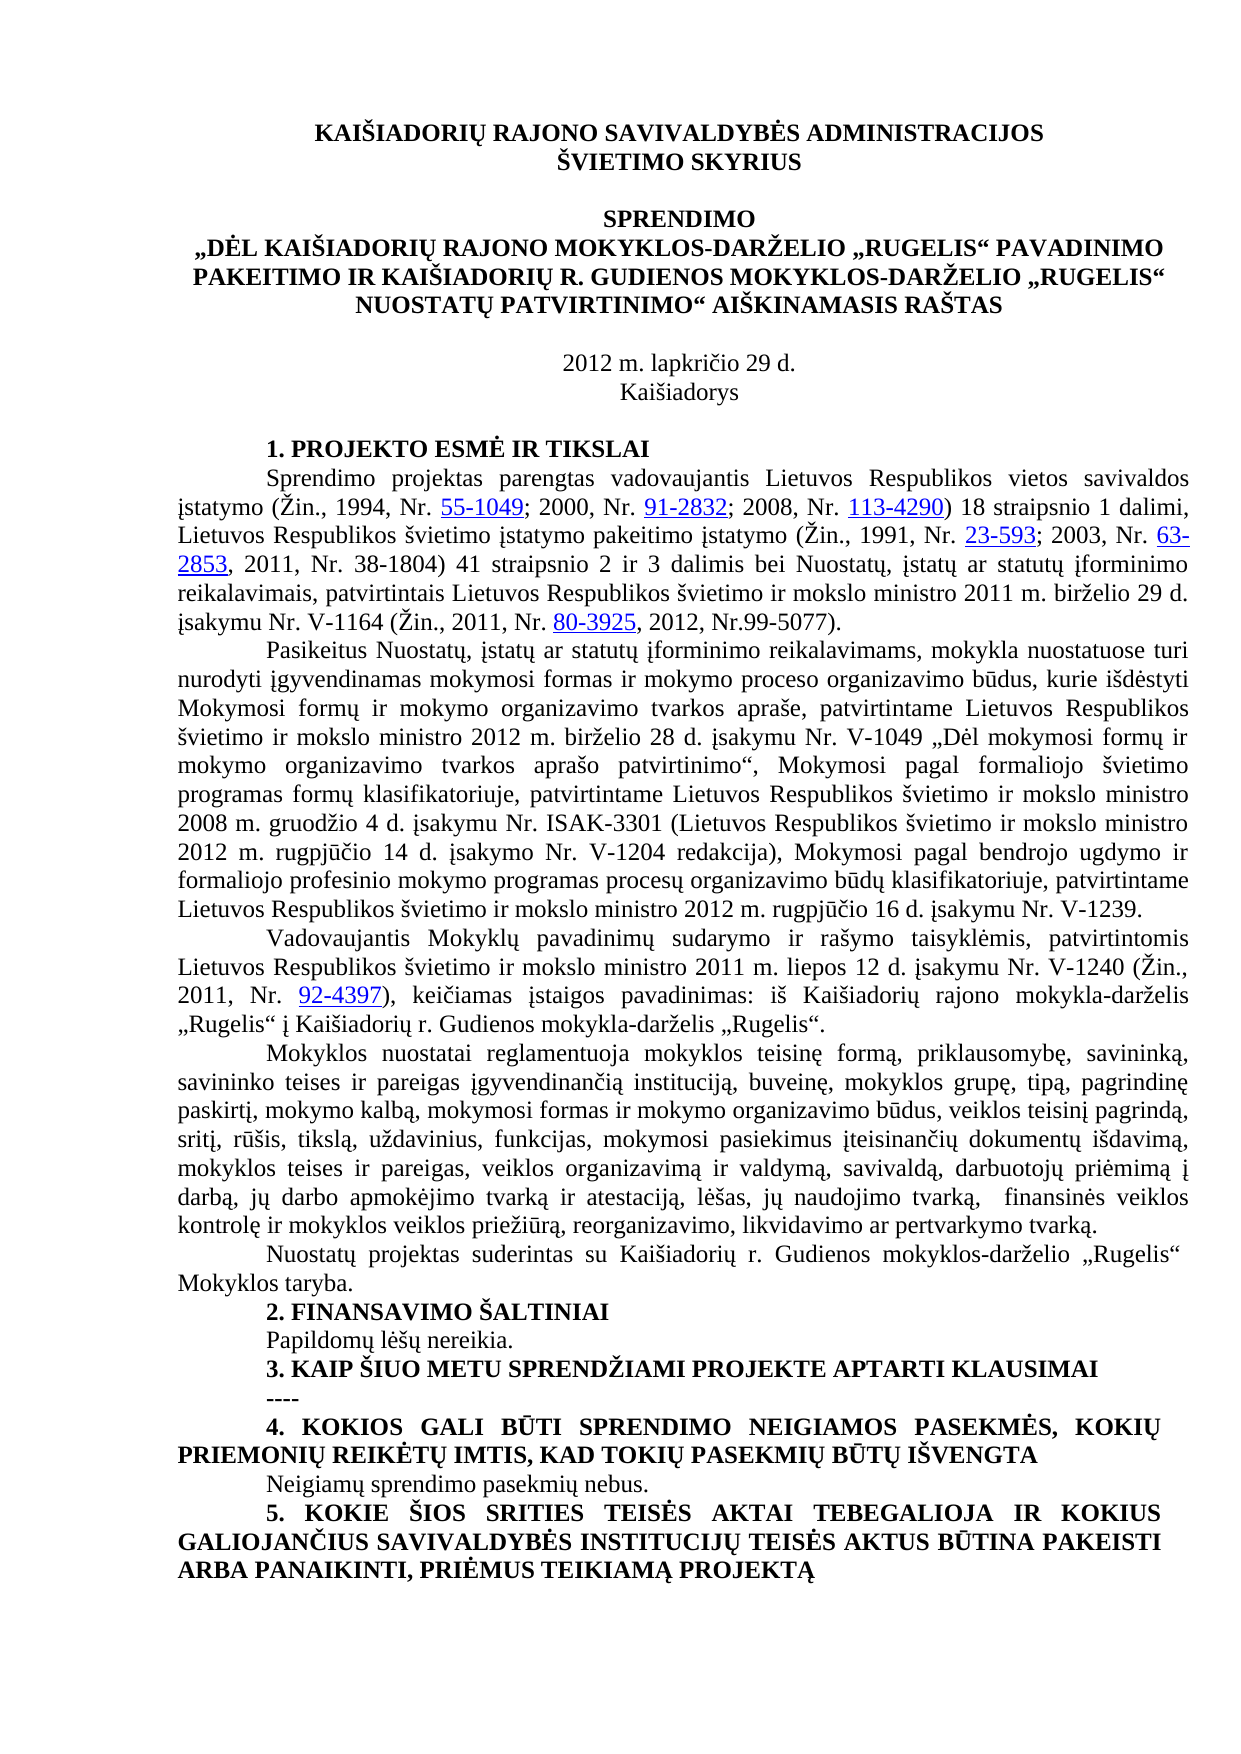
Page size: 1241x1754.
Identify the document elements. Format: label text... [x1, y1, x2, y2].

text Sprendimo projektas parengtas vadovaujantis Lietuvos Respublikos vietos savivaldos įstatymo (Žin., 1994, Nr. 55-1049; 2000, Nr. 91-2832; 2008, Nr. 113-4290) 18 straipsnio 1 dalimi, Lietuvos Respublikos švietimo įstatymo pakeitimo įstatymo (Žin., 1991, Nr. 23-593; 2003, Nr. 63-2853, 2011, Nr. 38-1804) 41 straipsnio 2 ir 3 dalimis bei Nuostatų, įstatų ar statutų įforminimo reikalavimais, patvirtintais Lietuvos Respublikos švietimo ir mokslo ministro 2011 m. birželio 29 d. įsakymu Nr. V-1164 (Žin., 2011, Nr. 80-3925, 2012, Nr.99-5077). [177, 463, 1190, 636]
text Kaišiadorys [177, 377, 1181, 406]
text „DĖL KAIŠIADORIŲ RAJONO MOKYKLOS-DARŽELIO „RUGELIS“ PAVADINIMO PAKEITIMO IR KAIŠIADORIŲ R. GUDIENOS MOKYKLOS-DARŽELIO „RUGELIS“ NUOSTATŲ PATVIRTINIMO“ AIŠKINAMASIS RAŠTAS [177, 233, 1181, 319]
text KAIŠIADORIŲ RAJONO SAVIVALDYBĖS ADMINISTRACIJOS [177, 118, 1181, 147]
text Vadovaujantis Mokyklų pavadinimų sudarymo ir rašymo taisyklėmis, patvirtintomis Lietuvos Respublikos švietimo ir mokslo ministro 2011 m. liepos 12 d. įsakymu Nr. V-1240 (Žin., 2011, Nr. 92-4397), keičiamas įstaigos pavadinimas: iš Kaišiadorių rajono mokykla-darželis „Rugelis“ į Kaišiadorių r. Gudienos mokykla-darželis „Rugelis“. [177, 923, 1190, 1038]
text Nuostatų projektas suderintas su Kaišiadorių r. Gudienos mokyklos-darželio „Rugelis“ Mokyklos taryba. [177, 1239, 1181, 1297]
text Pasikeitus Nuostatų, įstatų ar statutų įforminimo reikalavimams, mokykla nuostatuose turi nurodyti įgyvendinamas mokymosi formas ir mokymo proceso organizavimo būdus, kurie išdėstyti Mokymosi formų ir mokymo organizavimo tvarkos apraše, patvirtintame Lietuvos Respublikos švietimo ir mokslo ministro 2012 m. birželio 28 d. įsakymu Nr. V-1049 „Dėl mokymosi formų ir mokymo organizavimo tvarkos aprašo patvirtinimo“, Mokymosi pagal formaliojo švietimo programas formų klasifikatoriuje, patvirtintame Lietuvos Respublikos švietimo ir mokslo ministro 2008 m. gruodžio 4 d. įsakymu Nr. ISAK-3301 (Lietuvos Respublikos švietimo ir mokslo ministro 2012 m. rugpjūčio 14 d. įsakymo Nr. V-1204 redakcija), Mokymosi pagal bendrojo ugdymo ir formaliojo profesinio mokymo programas procesų organizavimo būdų klasifikatoriuje, patvirtintame Lietuvos Respublikos švietimo ir mokslo ministro 2012 m. rugpjūčio 16 d. įsakymu Nr. V-1239. [177, 636, 1190, 923]
text sprendimo [177, 204, 1181, 233]
text 2. FINANSAVIMO ŠALTINIAI [177, 1297, 1181, 1326]
text ---- [177, 1383, 1162, 1412]
text 5. KOKIE ŠIOS SRITIES TEISĖS AKTAI TEBEGALIOJA IR KOKIUS GALIOJANČIUS SAVIVALDYBĖS INSTITUCIJŲ TEISĖS AKTUS BŪTINA PAKEISTI ARBA PANAIKINTI, PRIĖMUS TEIKIAMĄ PROJEKTĄ [177, 1498, 1162, 1584]
text Neigiamų sprendimo pasekmių nebus. [177, 1469, 1162, 1498]
text 4. KOKIOS GALI BŪTI SPRENDIMO NEIGIAMOS PASEKMĖS, KOKIŲ PRIEMONIŲ REIKĖTŲ IMTIS, KAD TOKIŲ PASEKMIŲ BŪTŲ IŠVENGTA [177, 1412, 1162, 1469]
text Papildomų lėšų nereikia. [177, 1326, 1181, 1354]
text ŠVIETIMO SKYRIUS [177, 147, 1181, 176]
text 2012 m. lapkričio 29 d. [177, 348, 1181, 377]
text 3. KAIP ŠIUO METU SPRENDŽIAMI PROJEKTE APTARTI KLAUSIMAI [177, 1354, 1162, 1383]
text Mokyklos nuostatai reglamentuoja mokyklos teisinę formą, priklausomybę, savininką, savininko teises ir pareigas įgyvendinančią instituciją, buveinę, mokyklos grupę, tipą, pagrindinę paskirtį, mokymo kalbą, mokymosi formas ir mokymo organizavimo būdus, veiklos teisinį pagrindą, sritį, rūšis, tikslą, uždavinius, funkcijas, mokymosi pasiekimus įteisinančių dokumentų išdavimą, mokyklos teises ir pareigas, veiklos organizavimą ir valdymą, savivaldą, darbuotojų priėmimą į darbą, jų darbo apmokėjimo tvarką ir atestaciją, lėšas, jų naudojimo tvarką, finansinės veiklos kontrolę ir mokyklos veiklos priežiūrą, reorganizavimo, likvidavimo ar pertvarkymo tvarką. [177, 1038, 1190, 1239]
text 1. PROJEKTO ESMĖ IR TIKSLAI [177, 434, 1181, 463]
